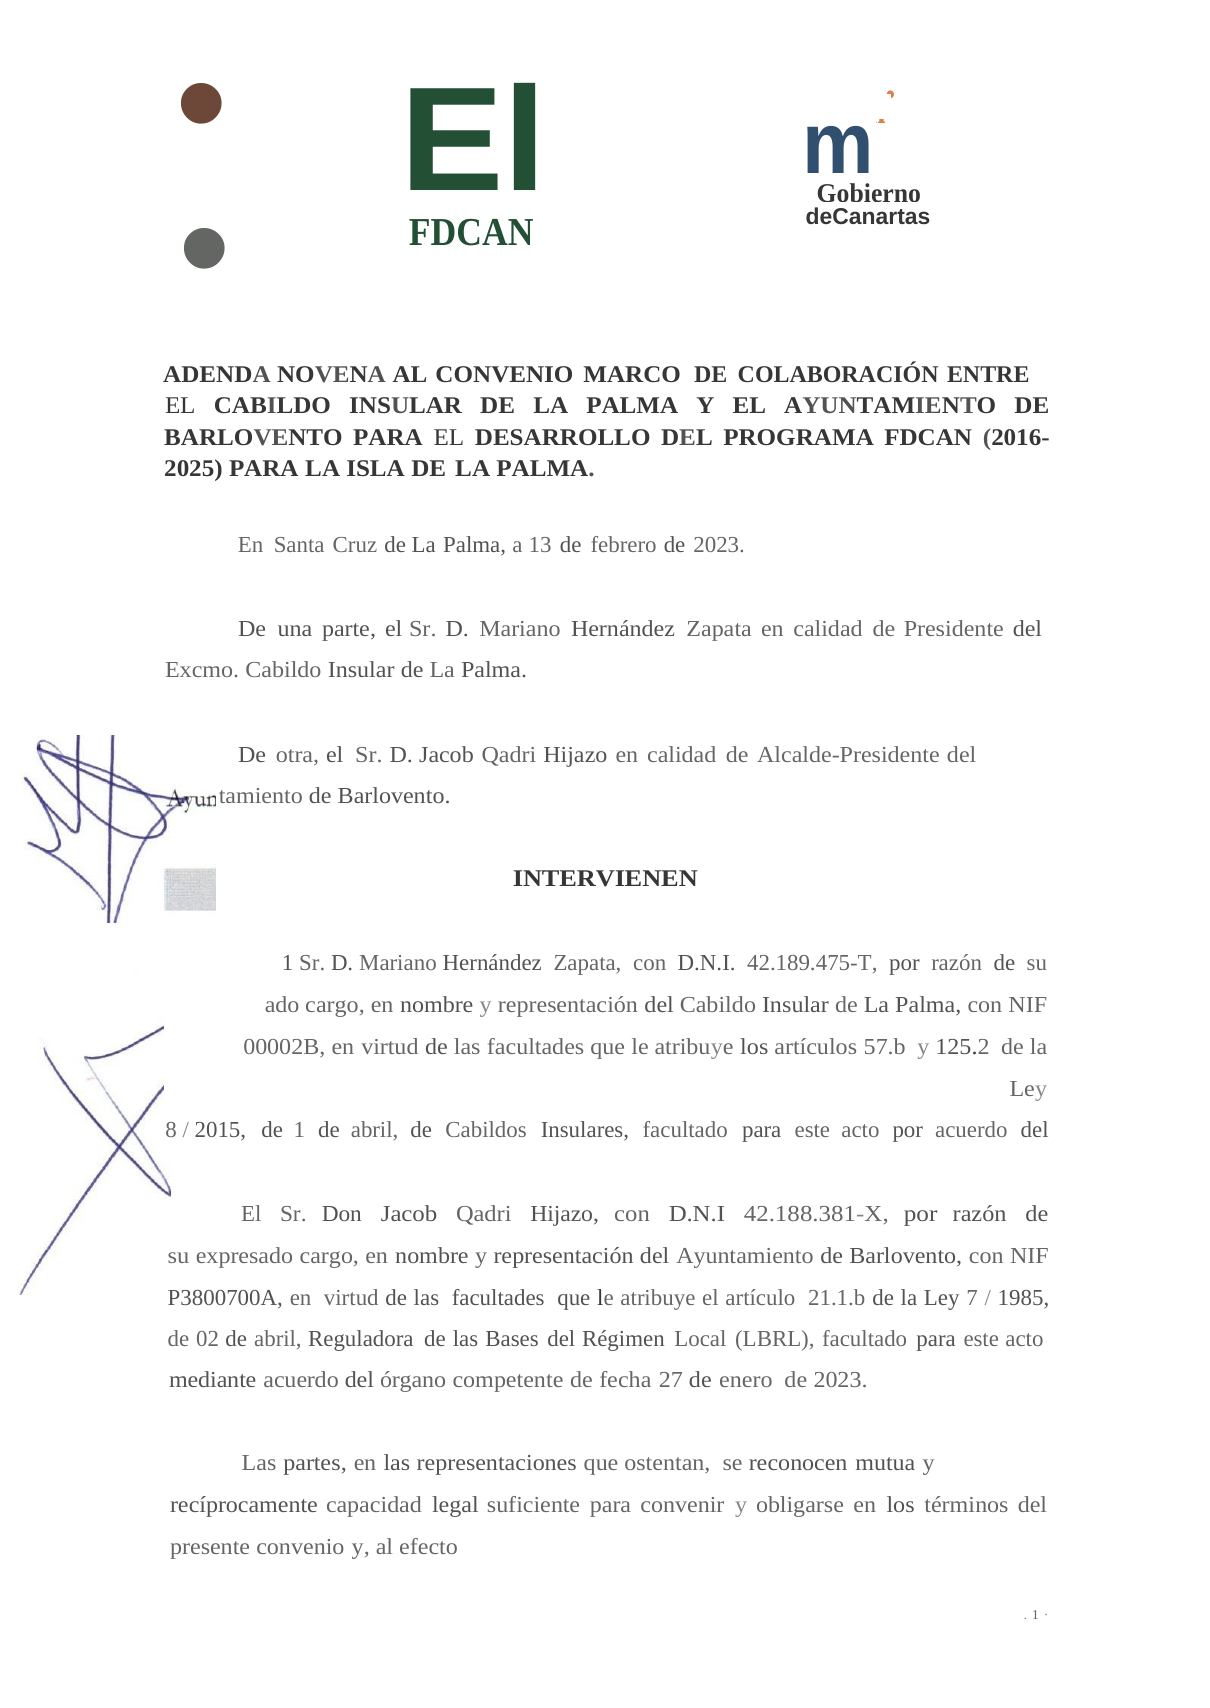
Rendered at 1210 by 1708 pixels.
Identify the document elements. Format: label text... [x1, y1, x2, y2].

text deCanartas [805, 203, 935, 229]
text 8 / 2015, de 1 de abril, de Cabildos Insulares, facultado para este acto por acuerdo del [164, 1117, 1048, 1142]
text El [400, 56, 547, 223]
text FDCAN [409, 208, 537, 254]
text • [178, 182, 233, 299]
text Gobierno [816, 177, 924, 202]
text El Sr. Don Jacob Qadri Hijazo, con D.N.I 42.188.381-X, por razón de su expresado cargo, en nombre y representación del Ayuntamiento de Barlovento, con NIF P3800700A, en virtud de las facultades que le atribuye el artículo 21.1.b de la Ley 7 / 1985, de 02 de abril, Reguladora de las Bases del Régimen Local (LBRL), facultado para este acto [167, 1201, 1049, 1352]
text De otra, el Sr. D. Jacob Qadri Hijazo en calidad de Alcalde-Presidente del [238, 741, 1048, 767]
text [178, 324, 233, 328]
text EL CABILDO INSULAR DE LA PALMA Y EL AYUNTAMIENTO DE BARLOVENTO PARA EL DESARROLLO DEL PROGRAMA FDCAN (2016- 2025) PARA LA ISLA DE LA PALMA. [164, 391, 1049, 482]
text mediante acuerdo del órgano competente de fecha 27 de enero de 2023. [169, 1367, 1051, 1392]
text 1 Sr. D. Mariano Hernández Zapata, con D.N.I. 42.189.475-T, por razón de su ado cargo, en nombre y representación del Cabildo Insular de La Palma, con NIF 00002B, en virtud de las facultades que le atribuye los artículos 57.b y 125.2 de la Ley [203, 949, 1047, 1101]
text En Santa Cruz de La Palma, a 13 de febrero de 2023. [238, 531, 749, 558]
text Excmo. Cabildo Insular de La Palma. [165, 656, 1048, 682]
text • [175, 39, 233, 182]
text Las partes, en las representaciones que ostentan, se reconocen mutua y recíprocamente capacidad legal suficiente para convenir y obligarse en los términos del [170, 1449, 1052, 1517]
text De una parte, el Sr. D. Mariano Hernández Zapata en calidad de Presidente del [238, 615, 1048, 641]
text presente convenio y, al efecto [170, 1533, 1052, 1559]
text . 1 · [1023, 1606, 1051, 1622]
text ADENDA NOVENA AL CONVENIO MARCO [163, 360, 687, 387]
text m [802, 93, 876, 193]
text tamiento de Barlovento. [218, 782, 1048, 808]
text DE COLABORACIÓN ENTRE [694, 360, 1046, 387]
text cm• , [846, 77, 895, 127]
text INTERVIENEN [513, 864, 699, 892]
